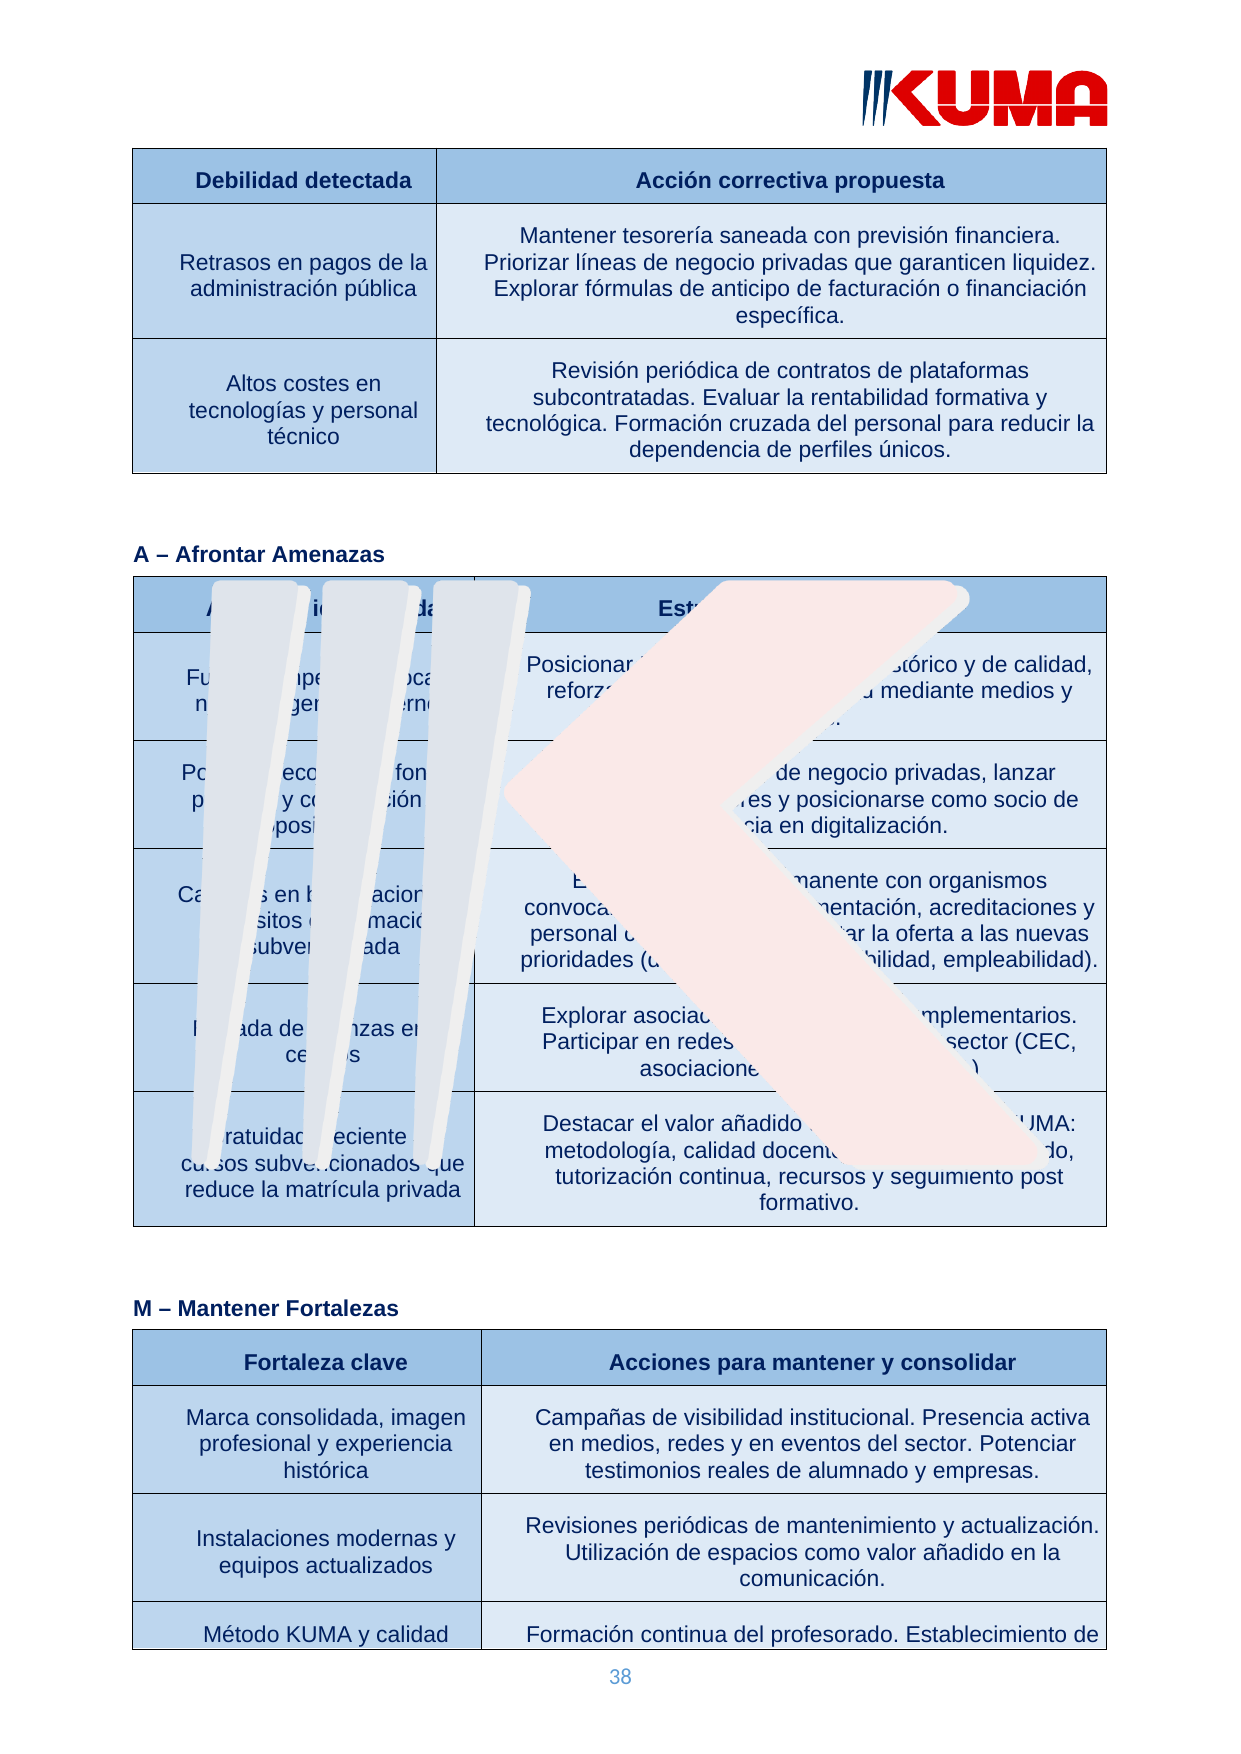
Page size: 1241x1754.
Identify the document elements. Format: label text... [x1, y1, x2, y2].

table_header Acción correctiva propuesta [437, 149, 1106, 203]
table_cell Gratuidad creciente en cursos subvencionados que reduce la matrícula privada [134, 1092, 474, 1226]
table_cell Estar en contacto permanente con organismos convocantes. Preparar documentación, acreditaciones y personal con antelación. Adaptar la oferta a las nuevas prioridades (digitalización, sostenibilidad, empleabilidad). [475, 849, 674, 983]
table_cell Cambios en baremaciones y requisitos en formación subvencionada [134, 849, 202, 983]
table_cell Fortalecer las líneas de negocio privadas, lanzar productos innovadores y posicionarse como socio de referencia en digitalización. [733, 741, 1106, 848]
table_cell Explorar asociaciones con centros complementarios. Participar en redes de colaboración del sector (CEC, asociaciones empresariales, etc.) [895, 984, 1106, 1091]
text M – Mantener Fortalezas [133, 1294, 1107, 1321]
table_cell Altos costes en tecnologías y personal técnico [133, 339, 436, 472]
table_cell Mantener tesorería saneada con previsión financiera. Priorizar líneas de negocio privadas que garanticen liquidez. Explorar fórmulas de anticipo de facturación o financiación específica. [437, 204, 1106, 338]
table_cell Cambios en baremaciones y requisitos en formación subvencionada [359, 849, 424, 983]
table_cell Revisión periódica de contratos de plataformas subcontratadas. Evaluar la rentabilidad formativa y tecnológica. Formación cruzada del personal para reducir la dependencia de perfiles únicos. [437, 339, 1106, 472]
table_cell Posibles recortes en fondos públicos y congelación de oposiciones [134, 741, 206, 848]
table_header Acciones para mantener y consolidar [482, 1330, 1106, 1385]
table_cell Posicionar KUMA como referente histórico y de calidad, reforzando la marca y visibilidad mediante medios y redes. [509, 633, 666, 740]
table_cell Método KUMA y calidad [133, 1602, 481, 1648]
table_cell Retrasos en pagos de la administración pública [133, 204, 436, 338]
table_cell Entrada de alianzas entre centros [232, 984, 308, 1091]
table_cell Fuerte competencia local y nuevos agentes externos [134, 633, 210, 740]
table_cell Entrada de alianzas entre centros [453, 984, 474, 1091]
table_cell Posibles recortes en fondos públicos y congelación de oposiciones [271, 741, 317, 848]
table_cell Cambios en baremaciones y requisitos en formación subvencionada [249, 849, 313, 983]
table_cell Formación continua del profesorado. Establecimiento de [482, 1602, 1106, 1648]
table_cell Marca consolidada, imagen profesional y experiencia histórica [133, 1386, 481, 1493]
table_cell Fortalecer las líneas de negocio privadas, lanzar productos innovadores y posicionarse como socio de referencia en digitalización. [491, 741, 551, 848]
text A – Afrontar Amenazas [133, 541, 1107, 568]
table_cell Posicionar KUMA como referente histórico y de calidad, reforzando la marca y visibilidad mediante medios y redes. [815, 633, 1106, 740]
table_cell Explorar asociaciones con centros complementarios. Participar en redes de colaboración del sector (CEC, asociaciones empresariales, etc.) [475, 984, 775, 1091]
table_cell Entrada de alianzas entre centros [342, 984, 418, 1091]
table_header Debilidad detectada [133, 149, 436, 203]
table_cell Destacar el valor añadido de la formación en KUMA: metodología, calidad docente, apoyo personalizado, tutorización continua, recursos y seguimiento post formativo. [475, 1092, 1106, 1226]
table_header Amenaza identificada [134, 577, 474, 632]
table_cell Campañas de visibilidad institucional. Presencia activa en medios, redes y en eventos del sector. Potenciar testimonios reales de alumnado y empresas. [482, 1386, 1106, 1493]
table_cell Fuerte competencia local y nuevos agentes externos [288, 633, 321, 740]
table_cell Posibles recortes en fondos públicos y congelación de oposiciones [382, 741, 428, 848]
table_cell Estar en contacto permanente con organismos convocantes. Preparar documentación, acreditaciones y personal con antelación. Adaptar la oferta a las nuevas prioridades (digitalización, sostenibilidad, empleabilidad). [769, 849, 1106, 983]
table_header Fortaleza clave [133, 1330, 481, 1385]
table_header Estrategia de afrontamiento [475, 577, 1106, 632]
table_cell Entrada de alianzas entre centros [134, 984, 197, 1091]
table_cell Instalaciones modernas y equipos actualizados [133, 1494, 481, 1601]
table_cell Fuerte competencia local y nuevos agentes externos [398, 633, 431, 740]
table_cell Revisiones periódicas de mantenimiento y actualización. Utilización de espacios como valor añadido en la comunicación. [482, 1494, 1106, 1601]
